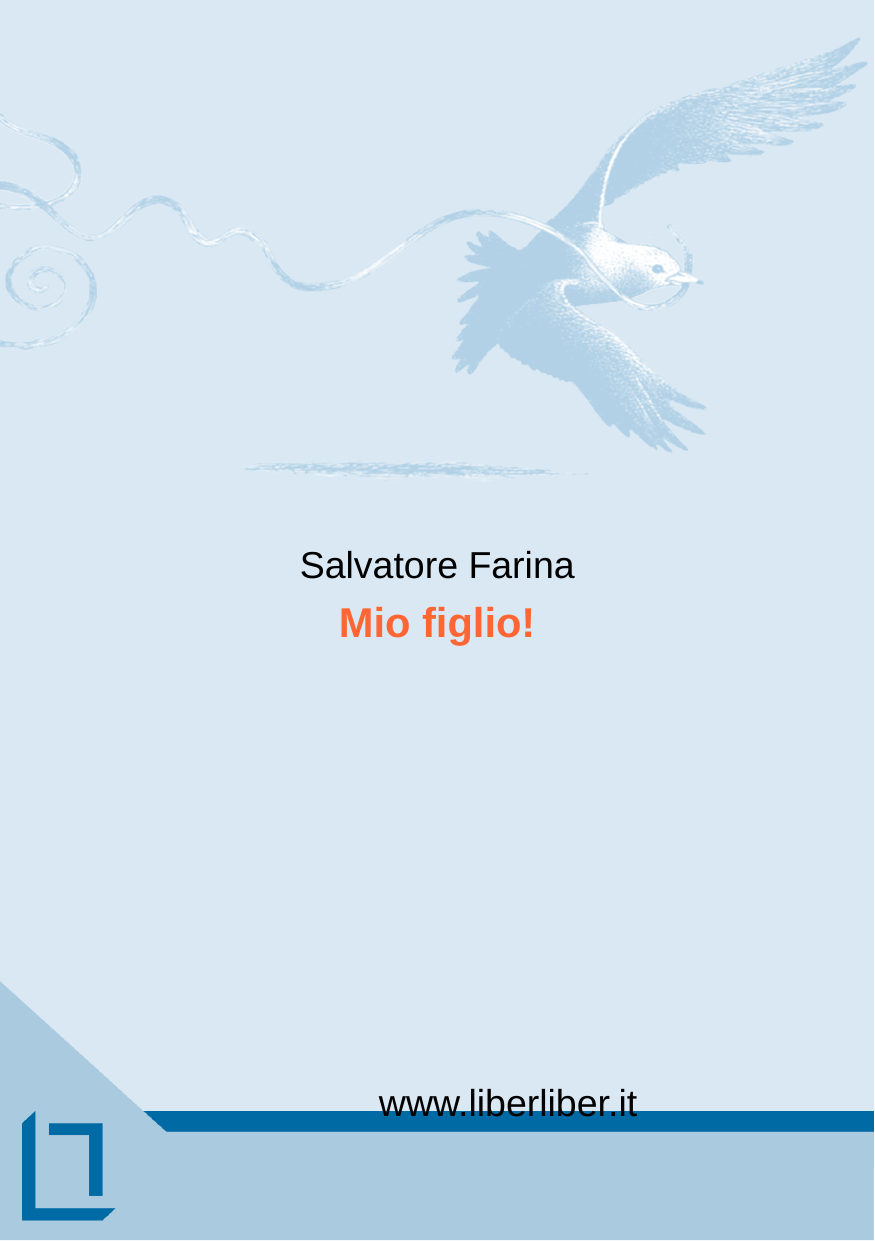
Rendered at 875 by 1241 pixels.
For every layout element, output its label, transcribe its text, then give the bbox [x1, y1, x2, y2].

text Mio figlio! [94, 598, 779, 646]
picture [0, 0, 874, 1241]
text www.liberliber.it [331, 1081, 685, 1124]
text Salvatore Farina [94, 543, 779, 586]
